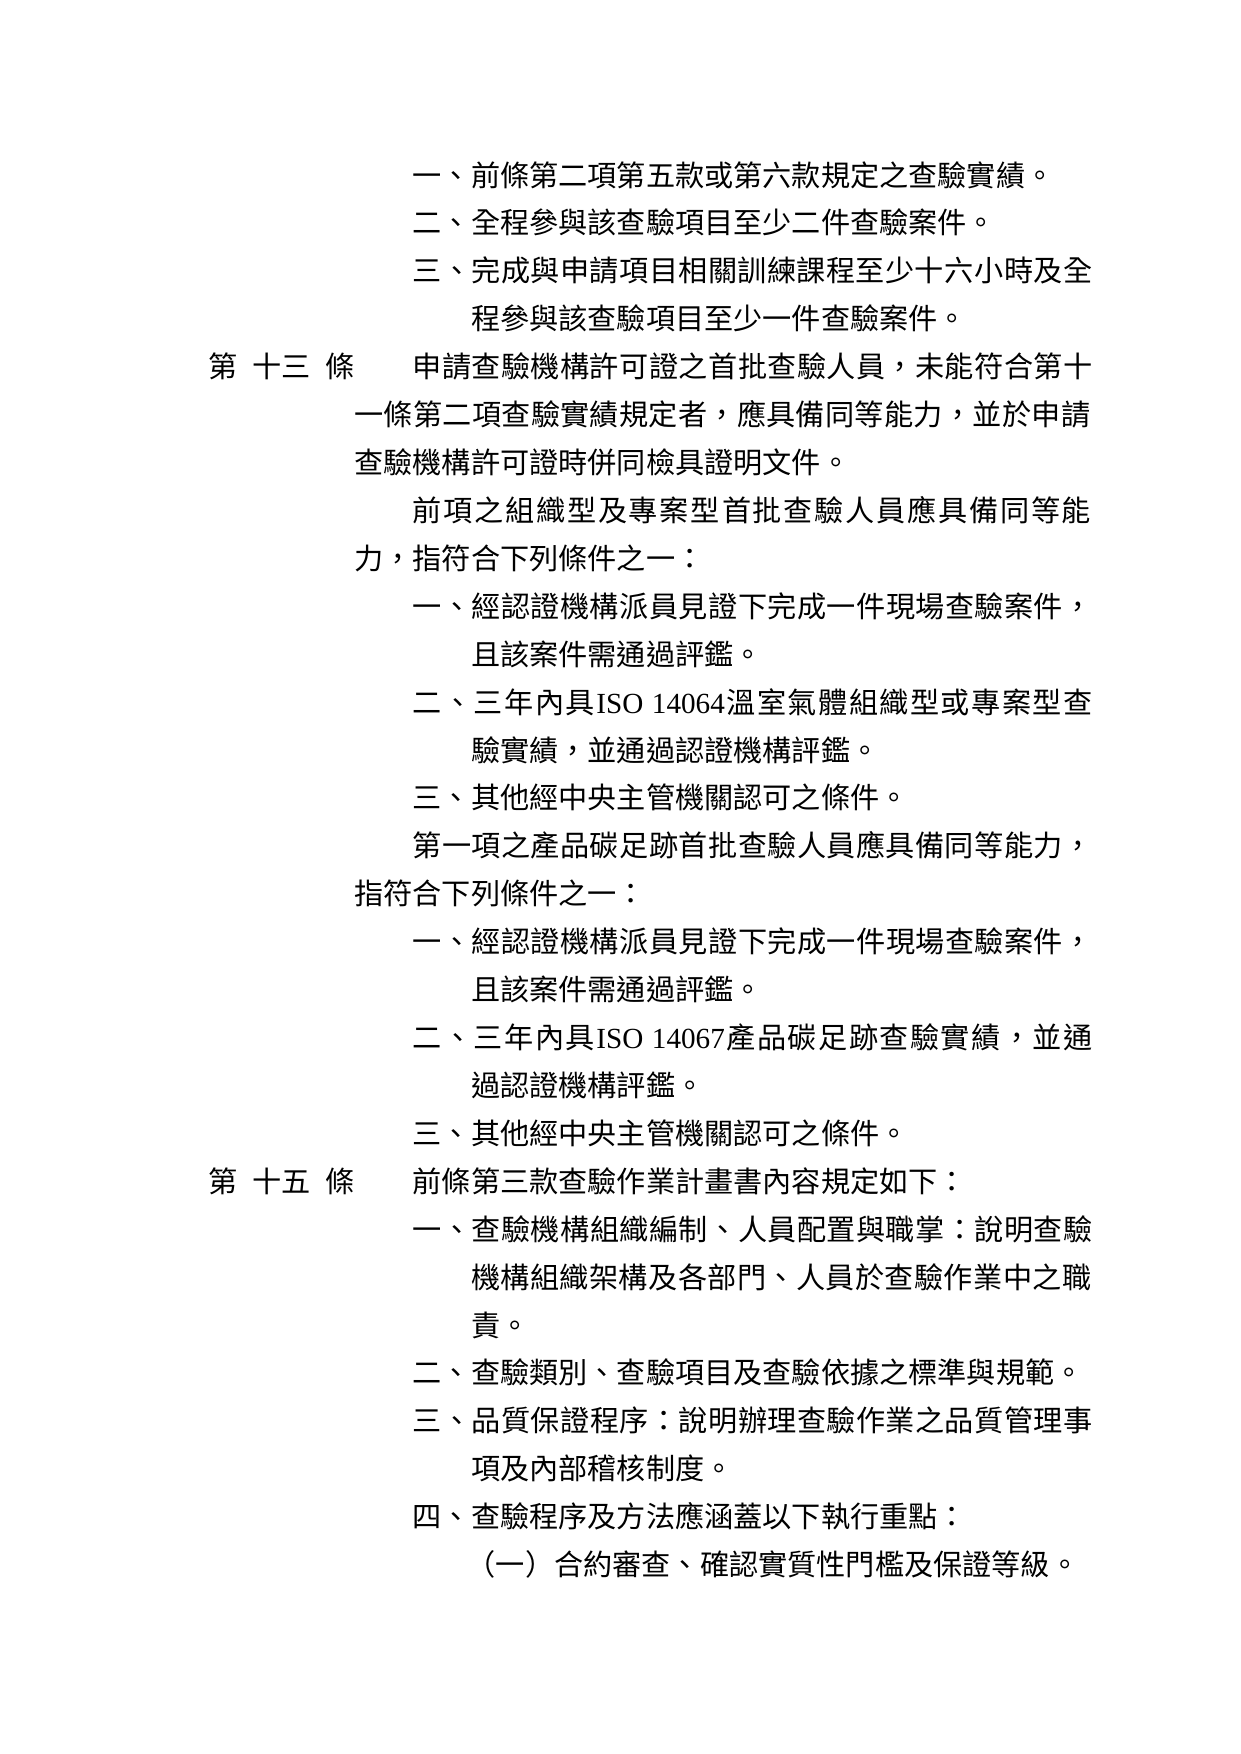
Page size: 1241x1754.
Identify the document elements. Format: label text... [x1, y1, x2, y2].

table_cell 第 十五 條 [183, 1154, 354, 1585]
table_cell 第 十三 條 [183, 339, 354, 1154]
table_cell [183, 148, 354, 339]
table_cell 一、前條第二項第五款或第六款規定之查驗實績。 二、全程參與該查驗項目至少二件查驗案件。 三、完成與申請項目相關訓練課程至少十六小時及全程參與該查驗項目至少一件查驗案件。 [354, 148, 1092, 339]
table_cell 前條第三款查驗作業計畫書內容規定如下： 一、查驗機構組織編制、人員配置與職掌：說明查驗機構組織架構及各部門、人員於查驗作業中之職責。 二、查驗類別、查驗項目及查驗依據之標準與規範。 三、品質保證程序：說明辦理查驗作業之品質管理事項及內部稽核制度。 四、查驗程序及方法應涵蓋以下執行重點： （一）合約審查、確認實質性門檻及保證等級。 [354, 1154, 1092, 1585]
table_cell 申請查驗機構許可證之首批查驗人員，未能符合第十一條第二項查驗實績規定者，應具備同等能力，並於申請查驗機構許可證時併同檢具證明文件。 前項之組織型及專案型首批查驗人員應具備同等能力，指符合下列條件之一： 一、經認證機構派員見證下完成一件現場查驗案件，且該案件需通過評鑑。 二、三年內具ISO 14064溫室氣體組織型或專案型查驗實績，並通過認證機構評鑑。 三、其他經中央主管機關認可之條件。 第一項之產品碳足跡首批查驗人員應具備同等能力，指符合下列條件之一： 一、經認證機構派員見證下完成一件現場查驗案件，且該案件需通過評鑑。 二、三年內具ISO 14067產品碳足跡查驗實績，並通過認證機構評鑑。 三、其他經中央主管機關認可之條件。 [354, 339, 1092, 1154]
